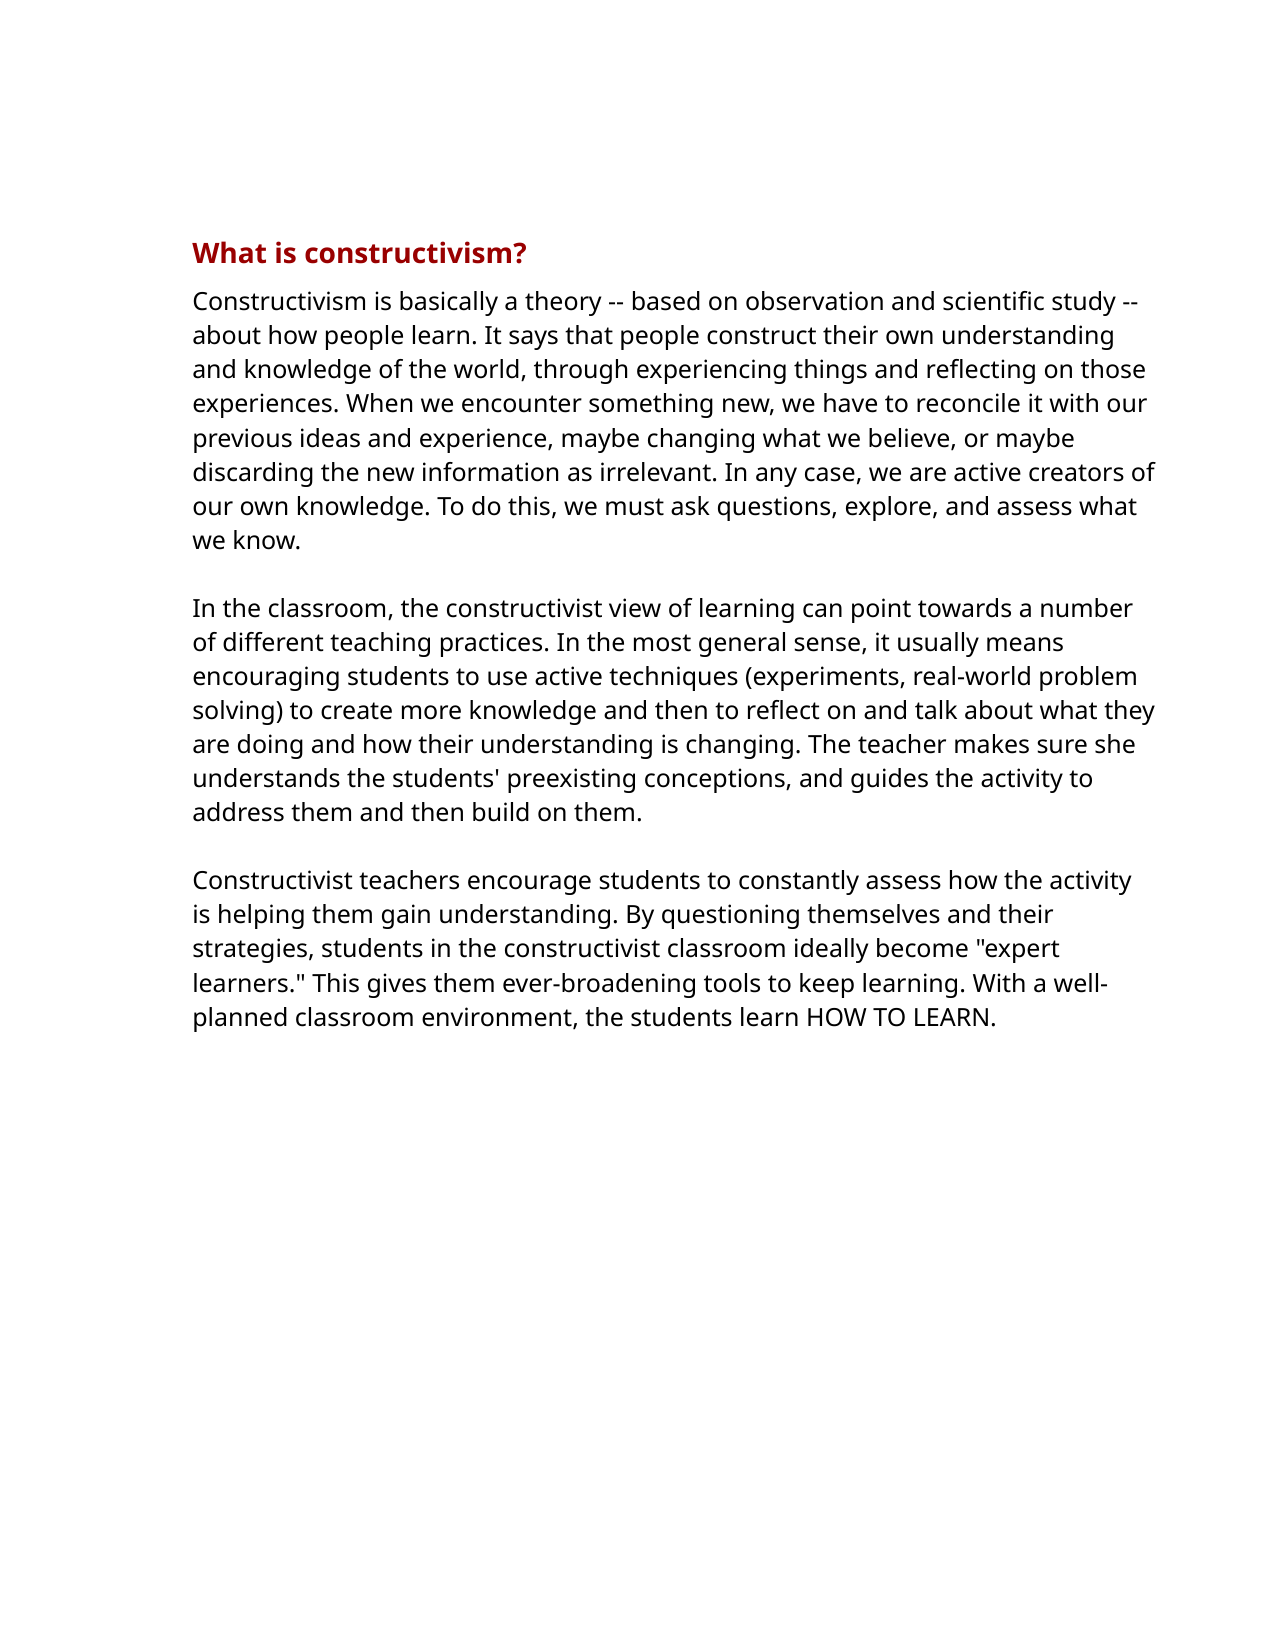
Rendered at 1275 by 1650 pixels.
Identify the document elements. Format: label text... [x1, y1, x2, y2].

text What is constructivism? [192, 233, 1157, 271]
text Constructivism is basically a theory -- based on observation and scientific study -- about how people learn. It says that people construct their own understanding and knowledge of the world, through experiencing things and reflecting on those experiences. When we encounter something new, we have to reconcile it with our previous ideas and experience, maybe changing what we believe, or maybe discarding the new information as irrelevant. In any case, we are active creators of our own knowledge. To do this, we must ask questions, explore, and assess what we know. In the classroom, the constructivist view of learning can point towards a number of different teaching practices. In the most general sense, it usually means encouraging students to use active techniques (experiments, real-world problem solving) to create more knowledge and then to reflect on and talk about what they are doing and how their understanding is changing. The teacher makes sure she understands the students' preexisting conceptions, and guides the activity to address them and then build on them. Constructivist teachers encourage students to constantly assess how the activity is helping them gain understanding. By questioning themselves and their strategies, students in the constructivist classroom ideally become "expert learners." This gives them ever-broadening tools to keep learning. With a well-planned classroom environment, the students learn HOW TO LEARN. [192, 284, 1157, 1088]
